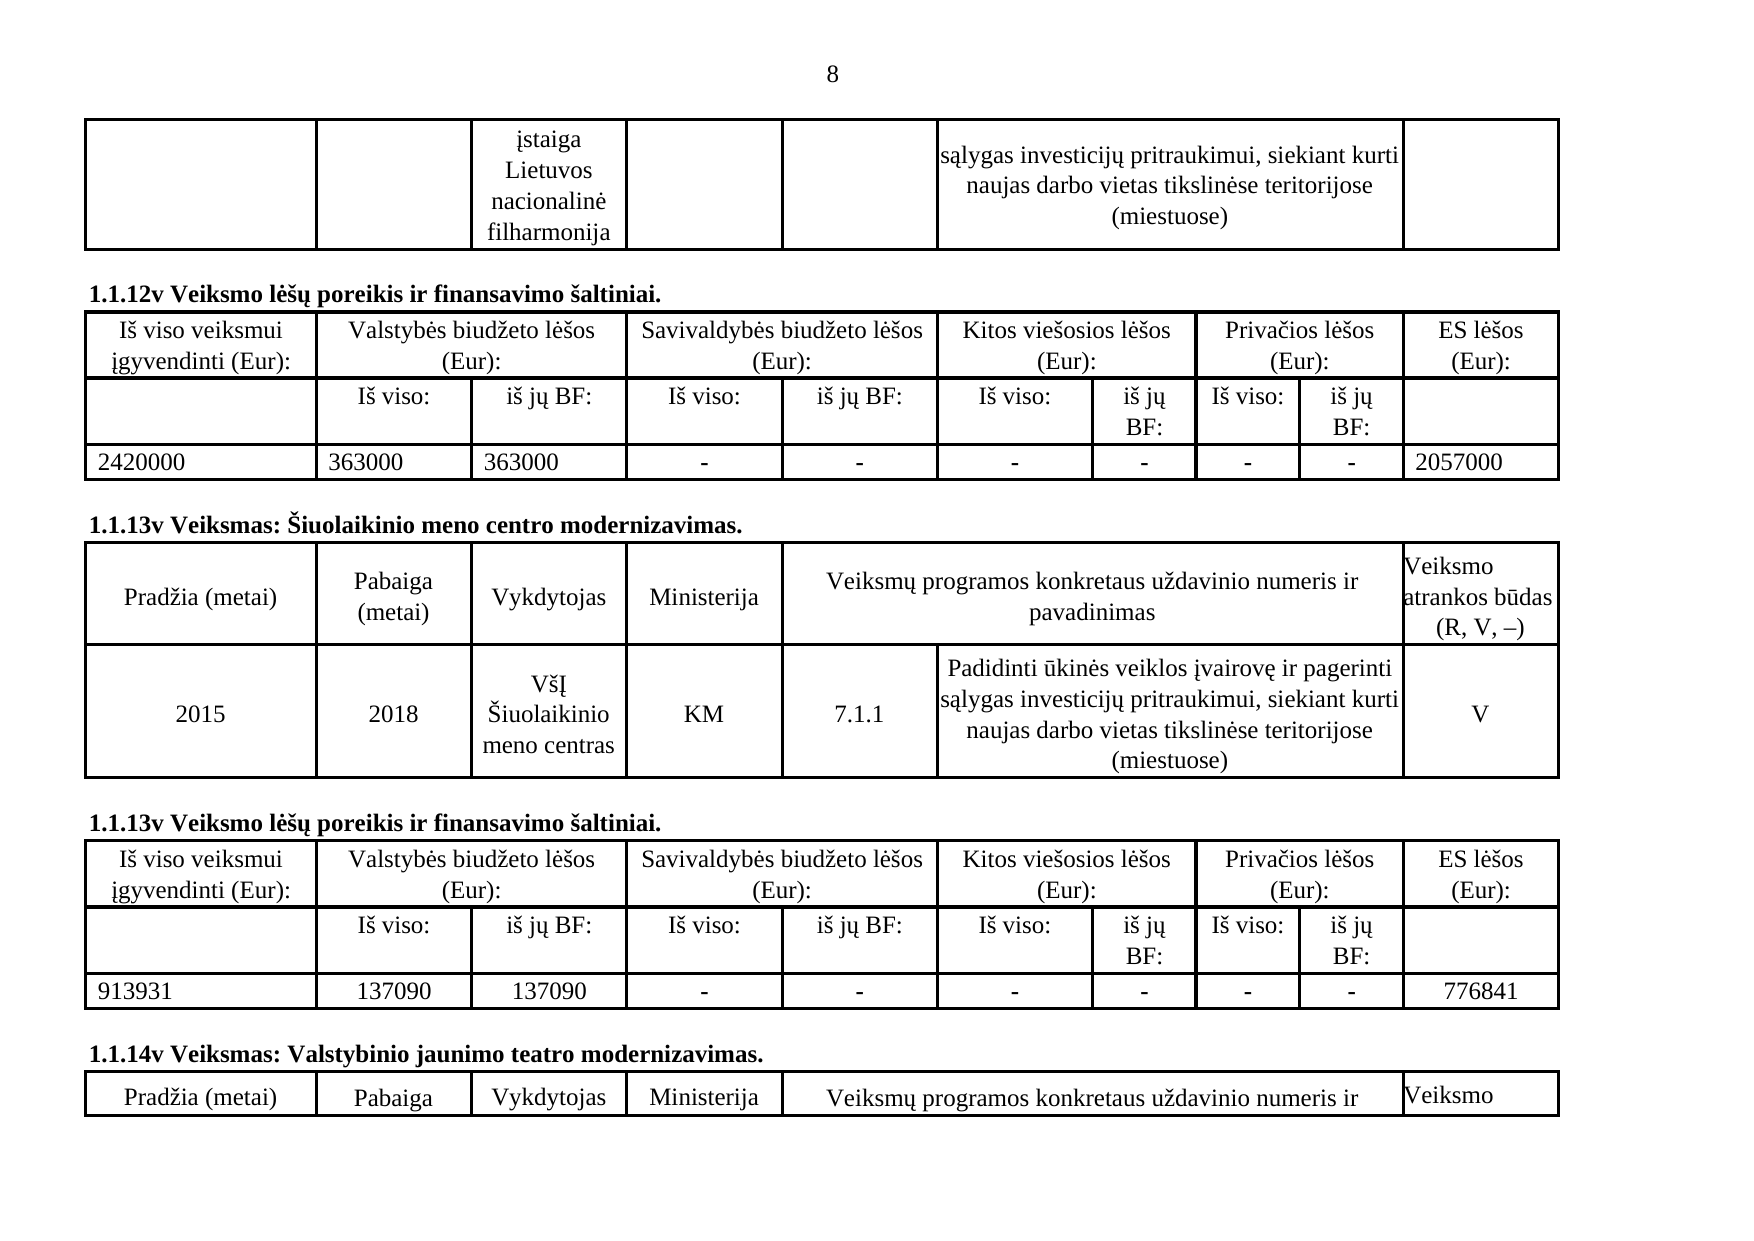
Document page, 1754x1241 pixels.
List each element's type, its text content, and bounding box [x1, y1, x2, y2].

table_cell - [1301, 975, 1402, 1007]
table_cell - [784, 446, 936, 478]
table_cell [318, 121, 470, 247]
table_cell 7.1.1 [784, 646, 936, 776]
table_cell - [1301, 446, 1402, 478]
table_cell - [1198, 975, 1298, 1007]
table_cell iš jų BF: [1094, 909, 1194, 972]
table_header Veiksmų programos konkretaus uždavinio numeris ir pavadinimas [784, 544, 1402, 643]
table_header Kitos viešosios lėšos (Eur): [939, 314, 1194, 376]
table_cell iš jų BF: [473, 380, 625, 443]
table_cell Iš viso: [318, 909, 470, 972]
table_cell [87, 121, 315, 247]
table_cell [1405, 380, 1557, 443]
table_header Pradžia (metai) [87, 544, 315, 643]
table_cell [628, 121, 781, 247]
table_cell [1405, 121, 1557, 247]
table_cell [87, 380, 315, 443]
table_cell V [1405, 646, 1557, 776]
table_header Pabaiga [318, 1073, 470, 1114]
table_header Vykdytojas [473, 1073, 625, 1114]
table_cell - [939, 446, 1091, 478]
text 1.1.12v Veiksmo lėšų poreikis ir finansavimo šaltiniai. [89, 279, 1577, 308]
table_cell 137090 [318, 975, 470, 1007]
table_cell KM [628, 646, 781, 776]
table_header Vykdytojas [473, 544, 625, 643]
table_cell iš jų BF: [1094, 380, 1194, 443]
table_header Iš viso veiksmui įgyvendinti (Eur): [87, 842, 315, 905]
table_cell Iš viso: [628, 909, 781, 972]
table_cell [784, 121, 936, 247]
table_cell - [939, 975, 1091, 1007]
table_header Veiksmo [1405, 1073, 1557, 1114]
table_header Ministerija [628, 544, 781, 643]
text 1.1.13v Veiksmo lėšų poreikis ir finansavimo šaltiniai. [89, 808, 1577, 837]
table_header Veiksmų programos konkretaus uždavinio numeris ir [784, 1073, 1402, 1114]
table_cell įstaiga Lietuvos nacionalinė filharmonija [473, 121, 625, 247]
table_cell - [1094, 975, 1194, 1007]
table_header Privačios lėšos (Eur): [1198, 314, 1402, 376]
table_cell - [1198, 446, 1298, 478]
table_cell sąlygas investicijų pritraukimui, siekiant kurti naujas darbo vietas tikslinėse teritorijose (miestuose) [939, 121, 1402, 247]
table_cell iš jų BF: [473, 909, 625, 972]
table_cell [1405, 909, 1557, 972]
table_cell Iš viso: [939, 909, 1091, 972]
table_cell iš jų BF: [784, 380, 936, 443]
table_cell Padidinti ūkinės veiklos įvairovę ir pagerinti sąlygas investicijų pritraukimui, siekiant kurti naujas darbo vietas tikslinėse teritorijose (miestuose) [939, 646, 1402, 776]
table_header Kitos viešosios lėšos (Eur): [939, 842, 1194, 905]
table_header ES lėšos (Eur): [1405, 314, 1557, 376]
table_cell 137090 [473, 975, 625, 1007]
table_cell - [628, 975, 781, 1007]
text 1.1.14v Veiksmas: Valstybinio jaunimo teatro modernizavimas. [89, 1039, 1577, 1068]
table_cell iš jų BF: [1301, 909, 1402, 972]
table_cell iš jų BF: [784, 909, 936, 972]
table_cell Iš viso: [318, 380, 470, 443]
table_header Ministerija [628, 1073, 781, 1114]
table_cell 2057000 [1405, 446, 1557, 478]
table_header Savivaldybės biudžeto lėšos (Eur): [628, 842, 936, 905]
table_cell - [784, 975, 936, 1007]
table_cell 913931 [87, 975, 315, 1007]
table_cell [87, 909, 315, 972]
table_cell 2420000 [87, 446, 315, 478]
table_header Iš viso veiksmui įgyvendinti (Eur): [87, 314, 315, 376]
table_header Pabaiga (metai) [318, 544, 470, 643]
table_cell 776841 [1405, 975, 1557, 1007]
table_cell iš jų BF: [1301, 380, 1402, 443]
table_cell Iš viso: [1198, 909, 1298, 972]
table_cell Iš viso: [939, 380, 1091, 443]
table_cell Iš viso: [628, 380, 781, 443]
table_cell 363000 [473, 446, 625, 478]
table_header Valstybės biudžeto lėšos (Eur): [318, 314, 625, 376]
table_header Veiksmo atrankos būdas (R, V, –) [1405, 544, 1557, 643]
table_cell 2018 [318, 646, 470, 776]
table_header Valstybės biudžeto lėšos (Eur): [318, 842, 625, 905]
text 1.1.13v Veiksmas: Šiuolaikinio meno centro modernizavimas. [89, 510, 1577, 539]
table_header ES lėšos (Eur): [1405, 842, 1557, 905]
table_header Savivaldybės biudžeto lėšos (Eur): [628, 314, 936, 376]
table_cell - [628, 446, 781, 478]
table_cell VšĮ Šiuolaikinio meno centras [473, 646, 625, 776]
table_header Privačios lėšos (Eur): [1198, 842, 1402, 905]
table_cell Iš viso: [1198, 380, 1298, 443]
table_cell - [1094, 446, 1194, 478]
table_cell 2015 [87, 646, 315, 776]
table_cell 363000 [318, 446, 470, 478]
table_header Pradžia (metai) [87, 1073, 315, 1114]
